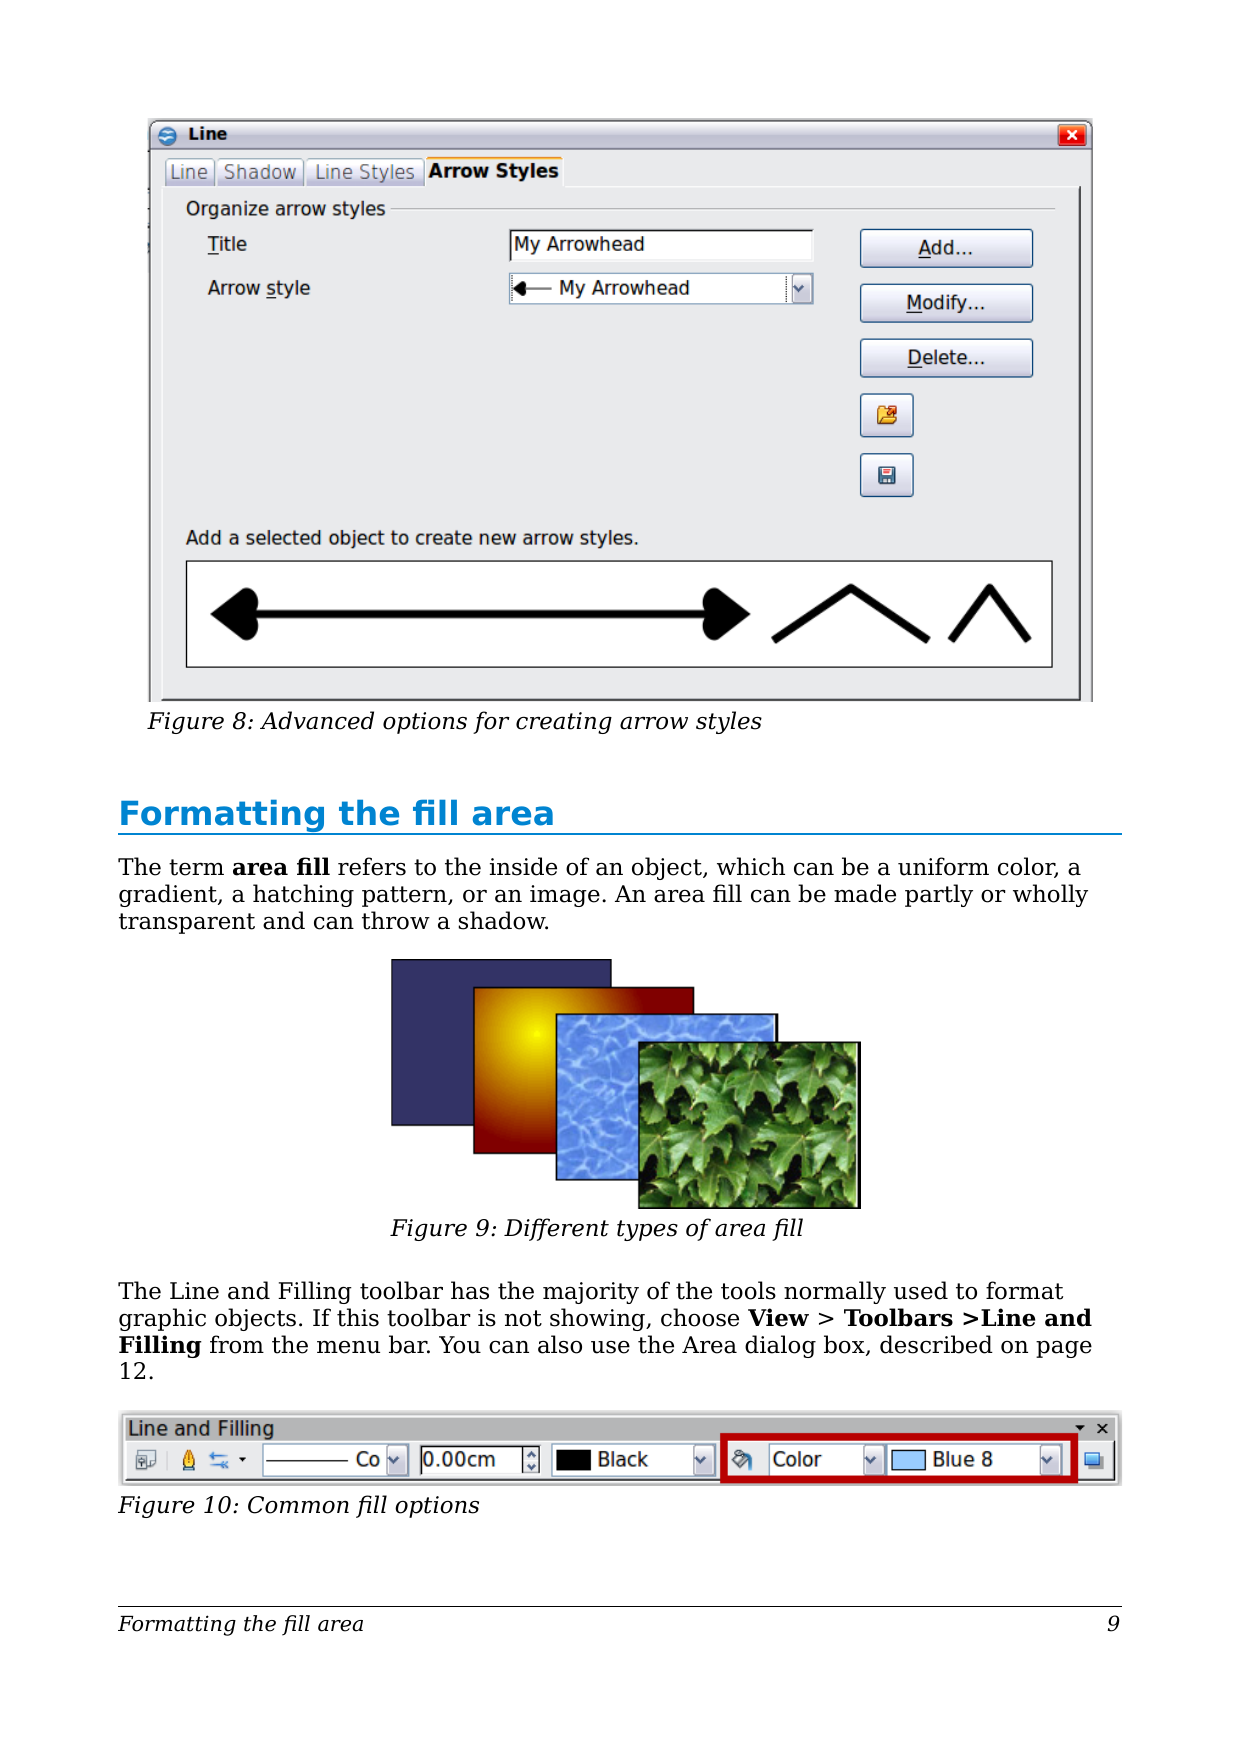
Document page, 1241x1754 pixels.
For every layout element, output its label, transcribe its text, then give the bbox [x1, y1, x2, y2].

text The term area fill refers to the inside of an object, which can be a uniform color, a gradient, a hatching pattern, or an image. An area fill can be made partly or wholly transparent and can throw a shadow. [118, 854, 1122, 934]
text The Line and Filling toolbar has the majority of the tools normally used to format graphic objects. If this toolbar is not showing, choose View > Toolbars >Line and Filling from the menu bar. You can also use the Area dialog box, described on page 12. [118, 1278, 1122, 1385]
text Figure 8: Advanced options for creating arrow styles [148, 708, 1093, 734]
text Figure 9: Different types of area fill [391, 1215, 861, 1241]
picture [118, 1410, 1123, 1486]
subtitle Formatting the fill area [118, 794, 1122, 833]
picture [147, 118, 1093, 702]
picture [391, 959, 861, 1209]
text Figure 10: Common fill options [118, 1492, 1122, 1519]
